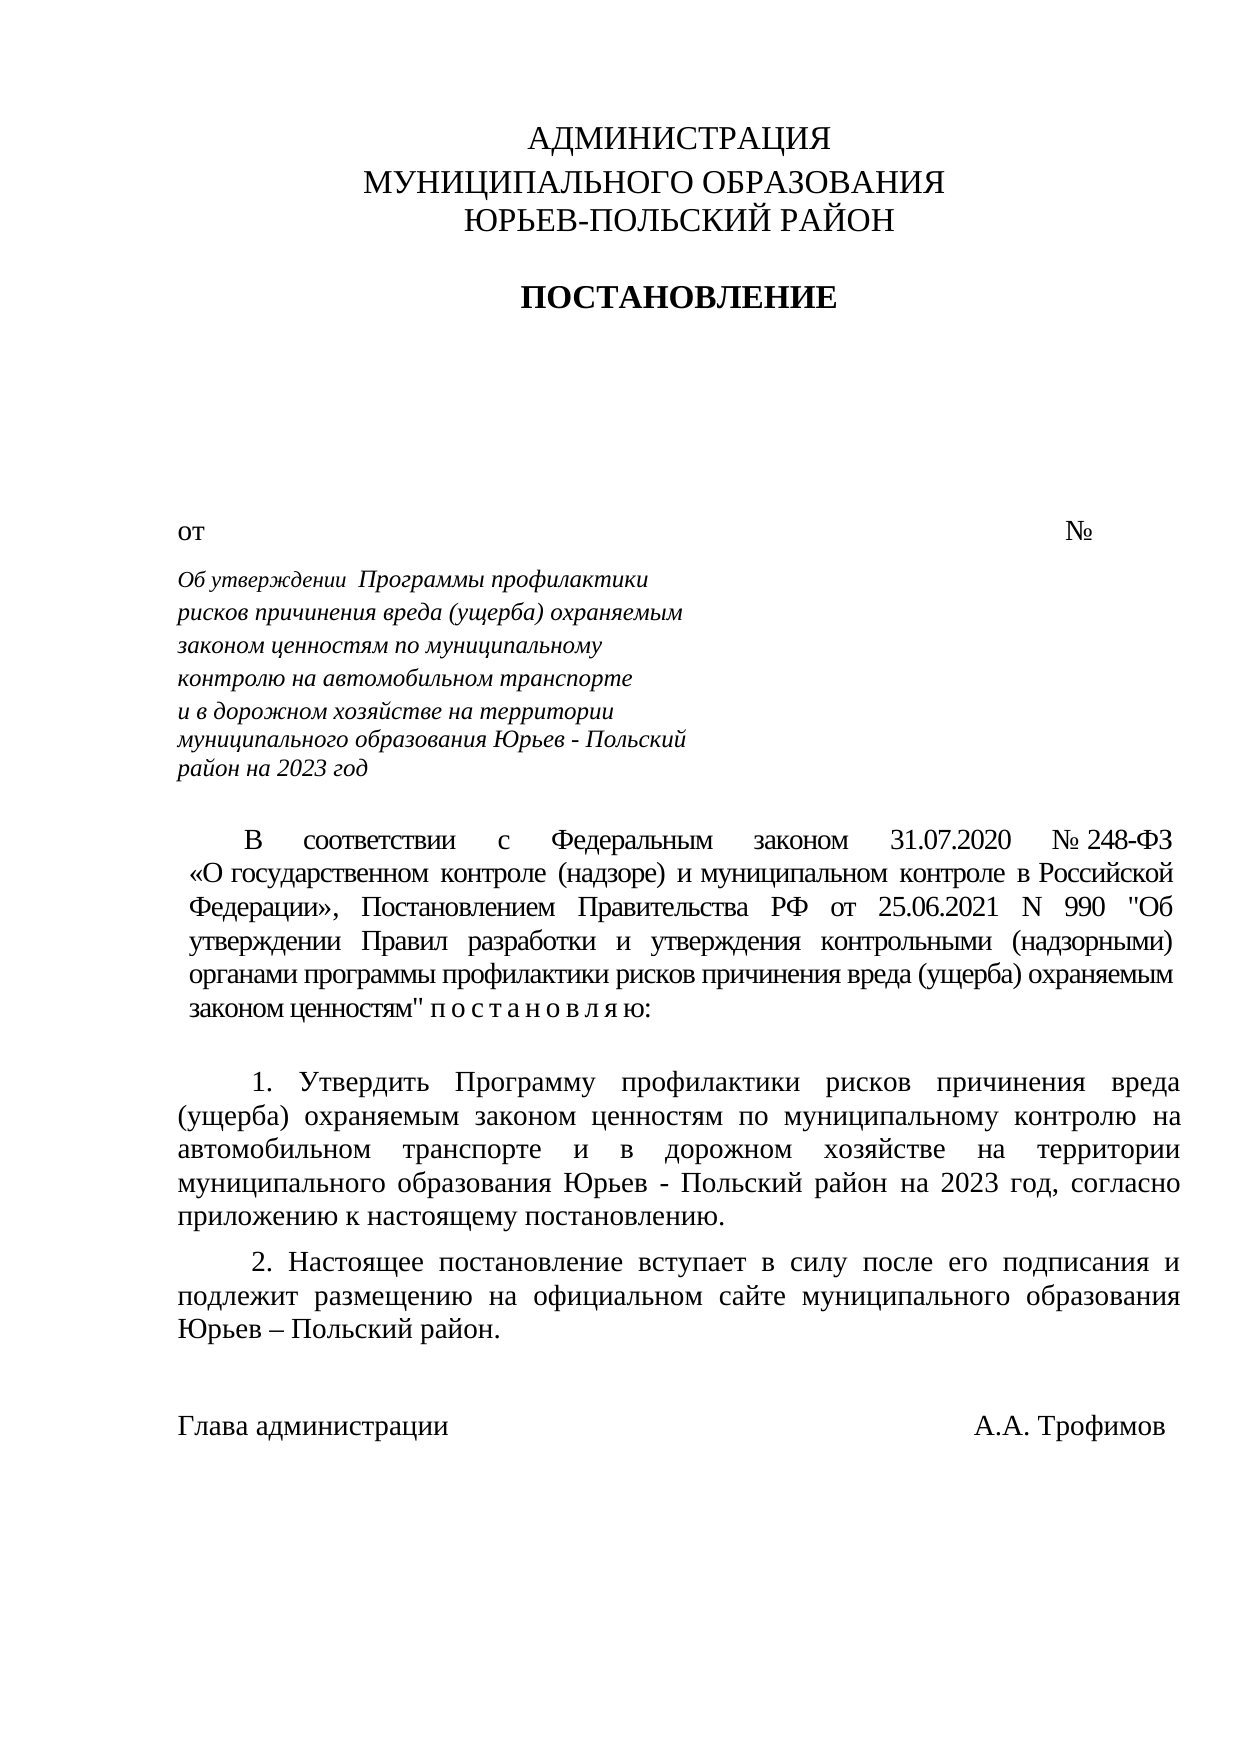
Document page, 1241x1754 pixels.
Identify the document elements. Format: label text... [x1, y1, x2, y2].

text муниципального образования Юрьев - Польский [177, 724, 1181, 753]
text 1. Утвердить Программу профилактики рисков причинения вреда (ущерба) охраняемым законом ценностям по муниципальному контролю на автомобильном транспорте и в дорожном хозяйстве на территории муниципального образования Юрьев - Польский район на 2023 год, согласно приложению к настоящему постановлению. [177, 1064, 1181, 1232]
text МУНИЦИПАЛЬНОГО ОБРАЗОВАНИЯ [177, 162, 1181, 201]
text от № [177, 513, 1181, 546]
text Глава администрации А.А. Трофимов [177, 1408, 1181, 1441]
text ПОСТАНОВЛЕНИЕ [177, 277, 1181, 316]
text 2. Настоящее постановление вступает в силу после его подписания и подлежит размещению на официальном сайте муниципального образования Юрьев – Польский район. [177, 1244, 1181, 1345]
text и в дорожном хозяйстве на территории [177, 696, 1181, 724]
text Об утверждении Программы профилактики рисков причинения вреда (ущерба) охраняемым законом ценностям по муниципальному контролю на автомобильном транспорте [177, 564, 694, 692]
text В соответствии с Федеральным законом 31.07.2020 № 248-ФЗ «О государственном контроле (надзоре) и муниципальном контроле в Российской Федерации», Постановлением Правительства РФ от 25.06.2021 N 990 "Об утверждении Правил разработки и утверждения контрольными (надзорными) органами программы профилактики рисков причинения вреда (ущерба) охраняемым законом ценностям" п о с т а н о в л я ю: [189, 823, 1174, 1024]
text АДМИНИСТРАЦИЯ [177, 118, 1181, 156]
text район на 2023 год [177, 753, 1181, 782]
text ЮРЬЕВ-ПОЛЬСКИЙ РАЙОН [177, 201, 1181, 239]
